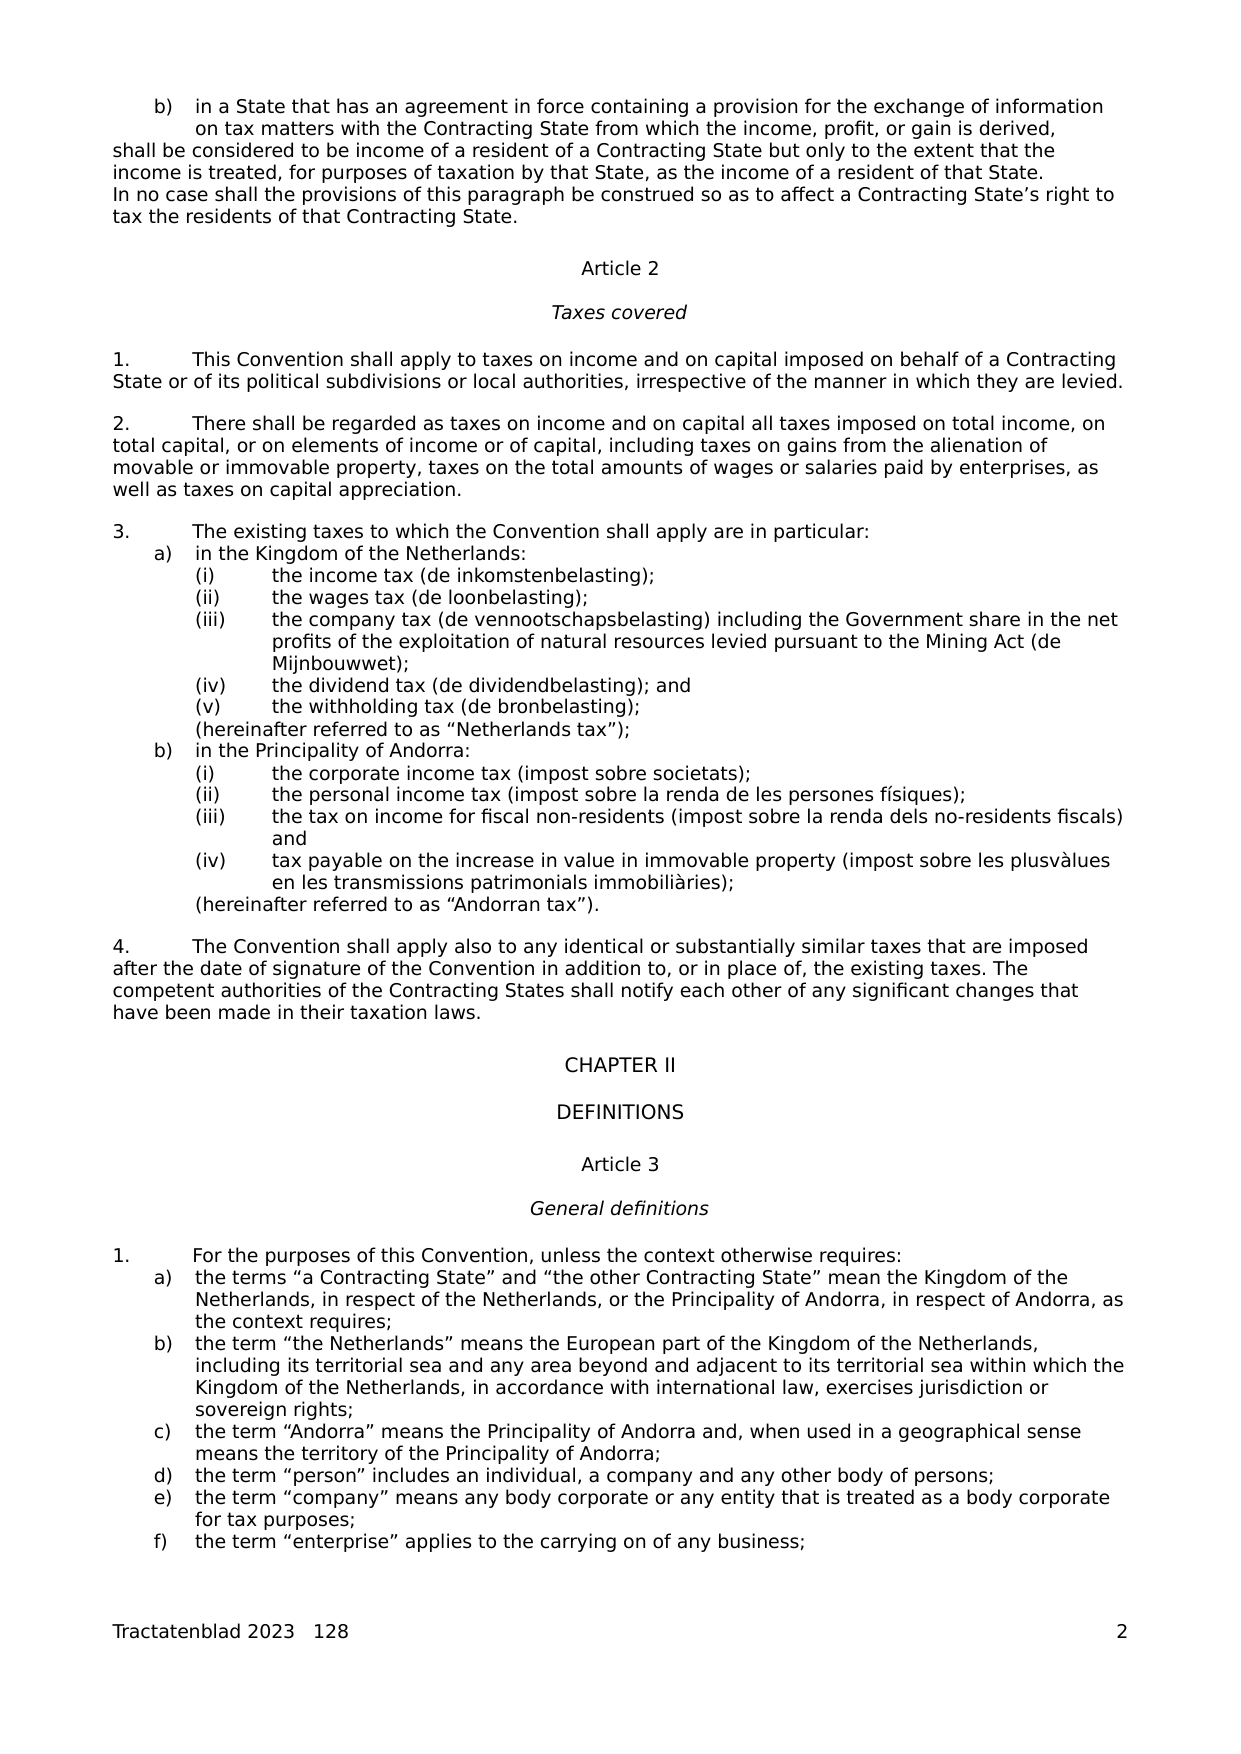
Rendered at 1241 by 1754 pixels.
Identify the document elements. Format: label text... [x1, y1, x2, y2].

text (iii) the tax on income for fiscal non-residents (impost sobre la renda dels no-residents fiscals) and [195, 806, 1128, 850]
subtitle Article 3 General definitions [112, 1154, 1128, 1220]
text (i) the income tax (de inkomstenbelasting); [195, 564, 1128, 587]
text (iii) the company tax (de vennootschapsbelasting) including the Government share in the net profits of the exploitation of natural resources levied pursuant to the Mining Act (de Mijnbouwwet); [195, 608, 1128, 674]
text c) the term “Andorra” means the Principality of Andorra and, when used in a geographical sense means the territory of the Principality of Andorra; [153, 1421, 1128, 1465]
subtitle CHAPTER II DEFINITIONS [112, 1054, 1128, 1124]
text shall be considered to be income of a resident of a Contracting State but only to the extent that the income is treated, for purposes of taxation by that State, as the income of a resident of that State. [112, 140, 1128, 184]
text d) the term “person” includes an individual, a company and any other body of persons; [153, 1465, 1128, 1487]
text a) the terms “a Contracting State” and “the other Contracting State” mean the Kingdom of the Netherlands, in respect of the Netherlands, or the Principality of Andorra, in respect of Andorra, as the context requires; [153, 1267, 1128, 1333]
text (iv) tax payable on the increase in value in immovable property (impost sobre les plusvàlues en les transmissions patrimonials immobiliàries); [195, 850, 1128, 894]
text (v) the withholding tax (de bronbelasting); [195, 696, 1128, 718]
text (hereinafter referred to as “Andorran tax”). [195, 894, 1128, 916]
text (iv) the dividend tax (de dividendbelasting); and [195, 674, 1128, 696]
text In no case shall the provisions of this paragraph be construed so as to affect a Contracting State’s right to tax the residents of that Contracting State. [112, 184, 1128, 228]
text (ii) the personal income tax (impost sobre la renda de les persones físiques); [195, 784, 1128, 806]
text e) the term “company” means any body corporate or any entity that is treated as a body corporate for tax purposes; [153, 1487, 1128, 1531]
text f) the term “enterprise” applies to the carrying on of any business; [153, 1531, 1128, 1553]
text (hereinafter referred to as “Netherlands tax”); [195, 718, 1128, 740]
text 1. For the purposes of this Convention, unless the context otherwise requires: [112, 1245, 1128, 1267]
text 3. The existing taxes to which the Convention shall apply are in particular: [112, 521, 1128, 543]
text (ii) the wages tax (de loonbelasting); [195, 587, 1128, 608]
text b) in a State that has an agreement in force containing a provision for the exchange of information on tax matters with the Contracting State from which the income, profit, or gain is derived, [153, 96, 1128, 140]
text 2. There shall be regarded as taxes on income and on capital all taxes imposed on total income, on total capital, or on elements of income or of capital, including taxes on gains from the alienation of movable or immovable property, taxes on the total amounts of wages or salaries paid by enterprises, as well as taxes on capital appreciation. [112, 413, 1128, 501]
text (i) the corporate income tax (impost sobre societats); [195, 762, 1128, 784]
subtitle Article 2 Taxes covered [112, 258, 1128, 324]
text a) in the Kingdom of the Netherlands: [153, 543, 1128, 564]
text b) the term “the Netherlands” means the European part of the Kingdom of the Netherlands, including its territorial sea and any area beyond and adjacent to its territorial sea within which the Kingdom of the Netherlands, in accordance with international law, exercises jurisdiction or sovereign rights; [153, 1333, 1128, 1421]
text 4. The Convention shall apply also to any identical or substantially similar taxes that are imposed after the date of signature of the Convention in addition to, or in place of, the existing taxes. The competent authorities of the Contracting States shall notify each other of any significant changes that have been made in their taxation laws. [112, 936, 1128, 1024]
text b) in the Principality of Andorra: [153, 740, 1128, 762]
text 1. This Convention shall apply to taxes on income and on capital imposed on behalf of a Contracting State or of its political subdivisions or local authorities, irrespective of the manner in which they are levied. [112, 349, 1128, 393]
